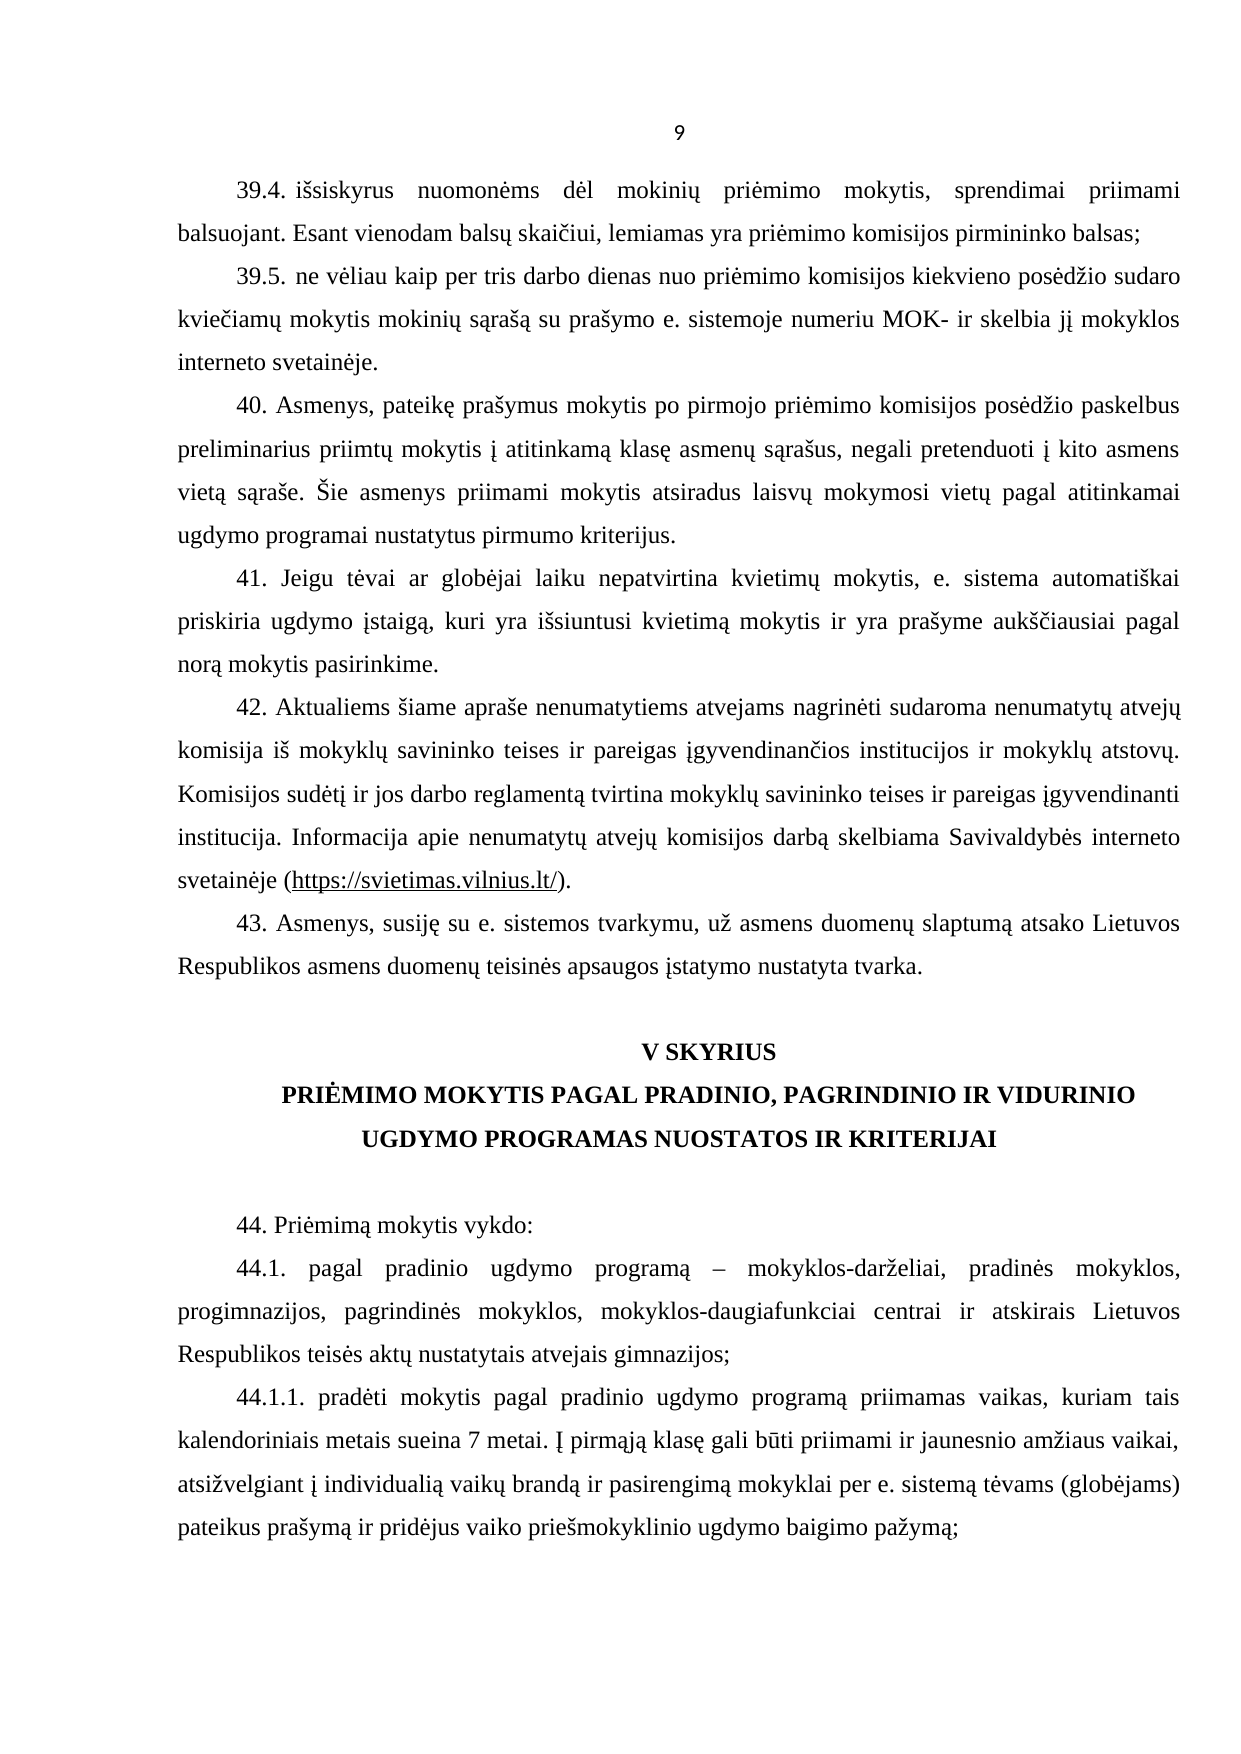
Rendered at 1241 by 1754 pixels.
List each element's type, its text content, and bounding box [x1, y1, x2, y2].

text 42. Aktualiems šiame apraše nenumatytiems atvejams nagrinėti sudaroma nenumatytų atvejų komisija iš mokyklų savininko teises ir pareigas įgyvendinančios institucijos ir mokyklų atstovų. Komisijos sudėtį ir jos darbo reglamentą tvirtina mokyklų savininko teises ir pareigas įgyvendinanti institucija. Informacija apie nenumatytų atvejų komisijos darbą skelbiama Savivaldybės interneto svetainėje (https://svietimas.vilnius.lt/). [177, 692, 1181, 894]
text 39.5. ne vėliau kaip per tris darbo dienas nuo priėmimo komisijos kiekvieno posėdžio sudaro kviečiamų mokytis mokinių sąrašą su prašymo e. sistemoje numeriu MOK- ir skelbia jį mokyklos interneto svetainėje. [177, 261, 1181, 376]
text 39.4. išsiskyrus nuomonėms dėl mokinių priėmimo mokytis, sprendimai priimami balsuojant. Esant vienodam balsų skaičiui, lemiamas yra priėmimo komisijos pirmininko balsas; [177, 175, 1181, 247]
text 44.1.1. pradėti mokytis pagal pradinio ugdymo programą priimamas vaikas, kuriam tais kalendoriniais metais sueina 7 metai. Į pirmąją klasę gali būti priimami ir jaunesnio amžiaus vaikai, atsižvelgiant į individualią vaikų brandą ir pasirengimą mokyklai per e. sistemą tėvams (globėjams) pateikus prašymą ir pridėjus vaiko priešmokyklinio ugdymo baigimo pažymą; [177, 1382, 1181, 1541]
text V SKYRIUS [177, 1037, 1181, 1066]
text 44.1. pagal pradinio ugdymo programą – mokyklos-darželiai, pradinės mokyklos, progimnazijos, pagrindinės mokyklos, mokyklos-daugiafunkciai centrai ir atskirais Lietuvos Respublikos teisės aktų nustatytais atvejais gimnazijos; [177, 1253, 1181, 1368]
text 40. Asmenys, pateikę prašymus mokytis po pirmojo priėmimo komisijos posėdžio paskelbus preliminarius priimtų mokytis į atitinkamą klasę asmenų sąrašus, negali pretenduoti į kito asmens vietą sąraše. Šie asmenys priimami mokytis atsiradus laisvų mokymosi vietų pagal atitinkamai ugdymo programai nustatytus pirmumo kriterijus. [177, 391, 1181, 549]
text 43. Asmenys, susiję su e. sistemos tvarkymu, už asmens duomenų slaptumą atsako Lietuvos Respublikos asmens duomenų teisinės apsaugos įstatymo nustatyta tvarka. [177, 908, 1181, 980]
text 44. Priėmimą mokytis vykdo: [177, 1210, 1181, 1239]
text 41. Jeigu tėvai ar globėjai laiku nepatvirtina kvietimų mokytis, e. sistema automatiškai priskiria ugdymo įstaigą, kuri yra išsiuntusi kvietimą mokytis ir yra prašyme aukščiausiai pagal norą mokytis pasirinkime. [177, 563, 1181, 678]
text PRIĖMIMO MOKYTIS PAGAL PRADINIO, PAGRINDINIO IR VIDURINIO UGDYMO PROGRAMAS NUOSTATOS IR KRITERIJAI [177, 1081, 1181, 1152]
